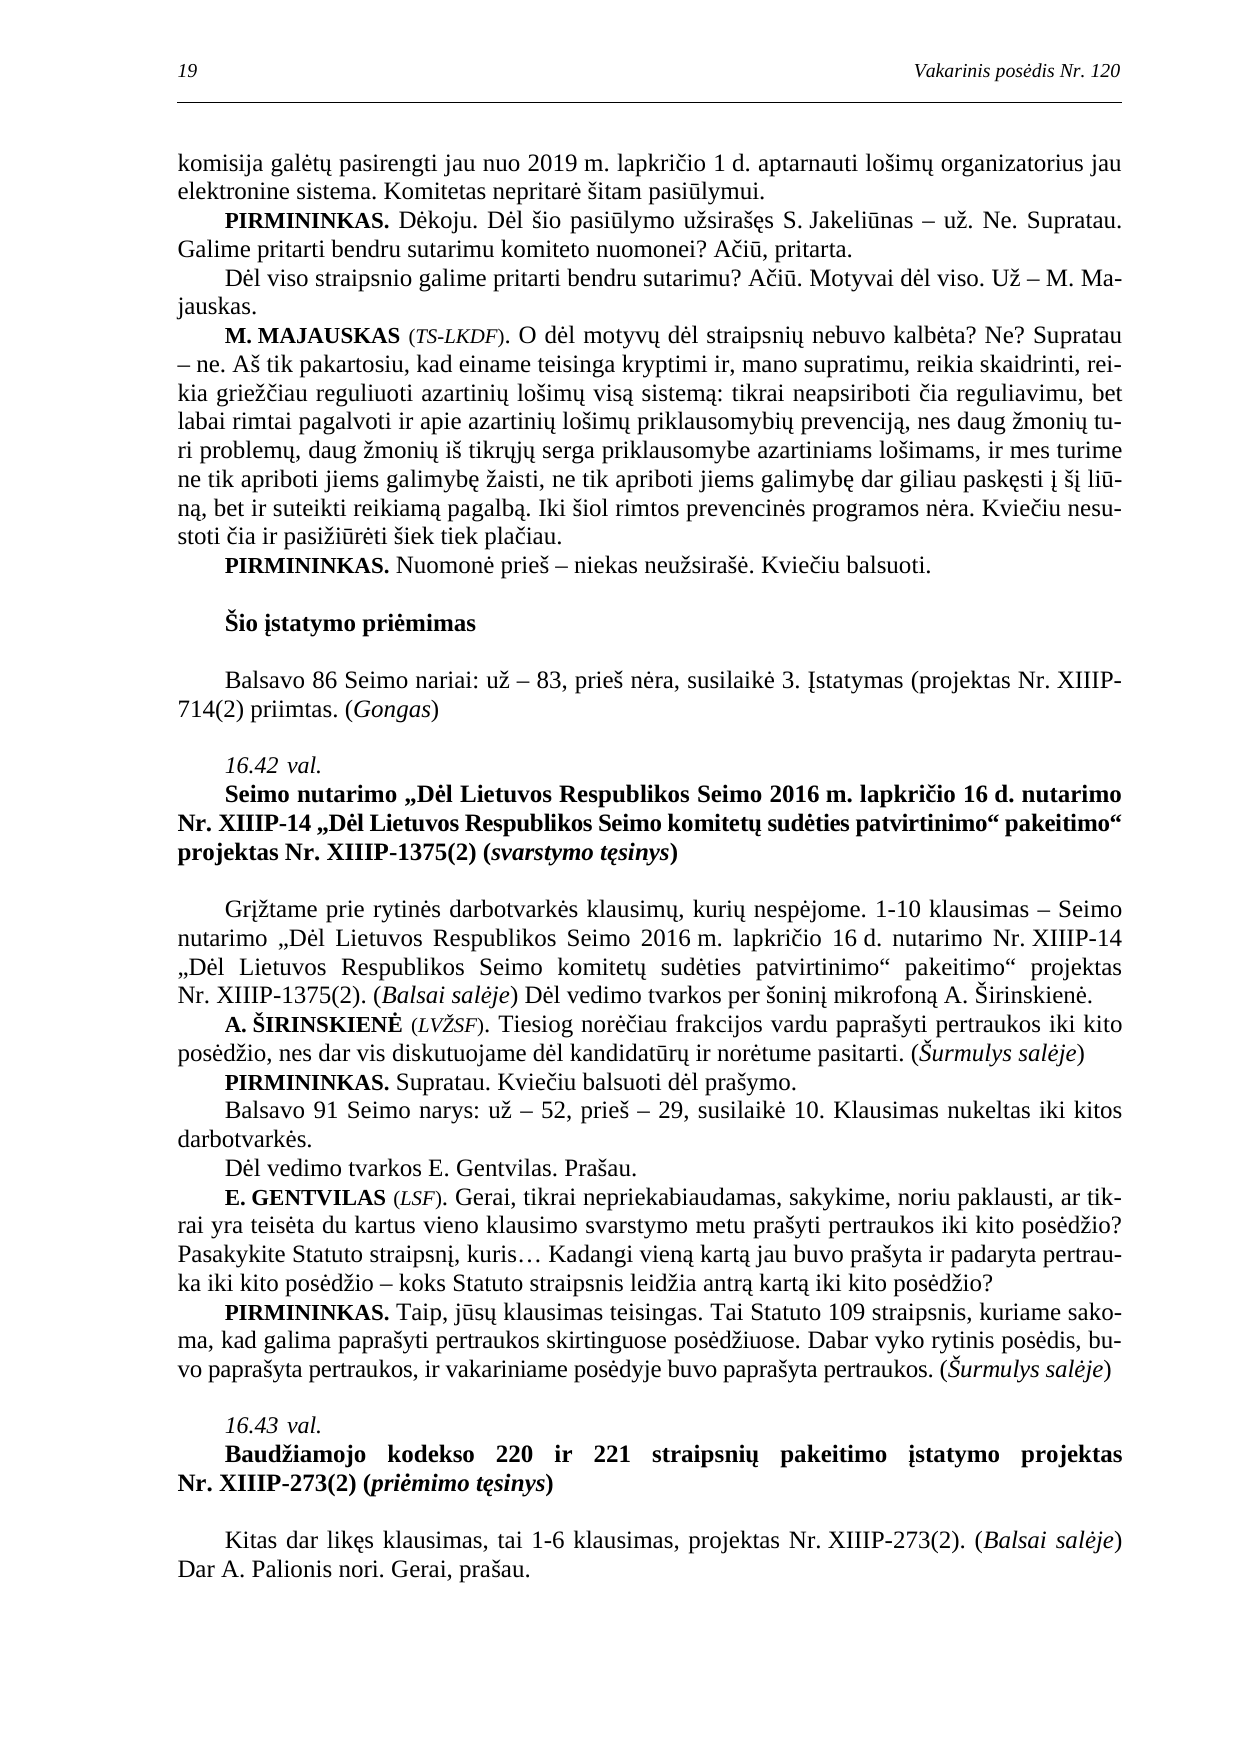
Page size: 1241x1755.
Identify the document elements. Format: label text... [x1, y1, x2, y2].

text Bal­sa­vo 91 Sei­mo na­rys: už – 52, prieš – 29, su­si­lai­kė 10. Klau­si­mas nu­kel­tas iki ki­tos dar­bo­tvarkės. [177, 1095, 1122, 1153]
text PIRMININKAS. Taip, jū­sų klau­si­mas tei­sin­gas. Tai Sta­tu­to 109 straips­nis, ku­ria­me sa­ko­ma, kad ga­li­ma pa­pra­šy­ti per­trau­kos skir­tin­guo­se po­sė­džiuo­se. Da­bar vy­ko ry­ti­nis po­sė­dis, bu­vo pa­pra­šy­ta per­trau­kos, ir va­ka­ri­nia­me po­sė­dy­je bu­vo pa­pra­šy­ta per­trau­kos. (Šur­mu­lys sa­lė­je) [177, 1297, 1122, 1383]
text ko­mi­si­ja ga­lė­tų pa­si­reng­ti jau nuo 2019 m. lap­kri­čio 1 d. ap­tar­nau­ti lo­ši­mų or­ga­ni­za­to­rius jau elek­tro­ni­ne sis­te­ma. Ko­mi­te­tas ne­pri­ta­rė ši­tam pa­siū­ly­mui. [177, 148, 1122, 205]
text Sei­mo nu­ta­ri­mo „Dėl Lie­tu­vos Res­pub­li­kos Sei­mo 2016 m. lap­kri­čio 16 d. nu­ta­ri­mo Nr. XIIIP-14 „Dėl Lie­tu­vos Res­pub­li­kos Sei­mo ko­mi­te­tų su­dė­ties pa­tvir­ti­ni­mo“ pa­kei­ti­mo“ pro­jek­tas Nr. XIIIP-1375(2) (svars­ty­mo tę­si­nys) [177, 779, 1122, 865]
text Grįž­ta­me prie ry­ti­nės dar­bo­tvarkės klau­si­mų, ku­rių ne­spė­jo­me. 1-10 klau­si­mas – Sei­mo nu­ta­ri­mo „Dėl Lie­tu­vos Res­pub­li­kos Sei­mo 2016 m. lap­kri­čio 16 d. nu­ta­ri­mo Nr. XIIIP-14 „Dėl Lie­tu­vos Res­pub­li­kos Sei­mo ko­mi­te­tų su­dė­ties pa­tvir­ti­ni­mo“ pa­kei­ti­mo“ pro­jek­tas Nr. XIIIP-1375(2). (Bal­sai sa­lė­je) Dėl ve­di­mo tvar­kos per šo­ni­nį mik­ro­fo­ną A. Ši­rins­kie­nė. [177, 894, 1122, 1009]
text A. ŠIRINSKIENĖ (LVŽSF). Tie­siog no­rė­čiau frak­ci­jos var­du pa­pra­šy­ti per­trau­kos iki ki­to po­sė­džio, nes dar vis dis­ku­tuo­ja­me dėl kan­di­da­tū­rų ir no­rė­tu­me pa­si­tar­ti. (Šur­mu­lys sa­lė­je) [177, 1009, 1122, 1067]
text Dėl ve­di­mo tvar­kos E. Gent­vi­las. Pra­šau. [177, 1153, 1122, 1182]
text PIRMININKAS. Su­pra­tau. Kvie­čiu bal­suo­ti dėl pra­šy­mo. [177, 1067, 1122, 1095]
text Dėl vi­so straips­nio ga­li­me pri­tar­ti ben­dru su­ta­ri­mu? Ačiū. Mo­ty­vai dėl vi­so. Už – M. Ma­jaus­kas. [177, 263, 1122, 320]
text Ki­tas dar li­kęs klau­si­mas, tai 1-6 klau­si­mas, pro­jek­tas Nr. XIIIP-273(2). (Bal­sai sa­lė­je) Dar A. Pa­lio­nis no­ri. Ge­rai, pra­šau. [177, 1525, 1122, 1583]
text PIRMININKAS. Dė­ko­ju. Dėl šio pa­siū­ly­mo už­si­ra­šęs S. Ja­ke­liū­nas – už. Ne. Su­pra­tau. Ga­li­me pri­tar­ti ben­dru su­ta­ri­mu ko­mi­te­to nuo­mo­nei? Ačiū, pri­tar­ta. [177, 205, 1122, 263]
text E. GENTVILAS (LSF). Ge­rai, tik­rai ne­pri­eka­biau­da­mas, sa­ky­ki­me, no­riu pa­klaus­ti, ar tik­rai yra tei­sė­ta du kar­tus vie­no klau­si­mo svars­ty­mo me­tu pra­šy­ti per­trau­kos iki ki­to po­sė­džio? Pa­sa­ky­ki­te Sta­tu­to straips­nį, ku­ris… Ka­dan­gi vie­ną kar­tą jau bu­vo pra­šy­ta ir pa­da­ry­ta per­trau­ka iki ki­to po­sė­džio – koks Sta­tu­to straips­nis lei­džia an­trą kar­tą iki ki­to po­sė­džio? [177, 1182, 1122, 1297]
text PIRMININKAS. Nuo­mo­nė prieš – nie­kas ne­už­si­ra­šė. Kvie­čiu bal­suo­ti. [177, 550, 1122, 579]
text 16.42 val. [224, 751, 1122, 779]
text Bau­džia­mo­jo ko­dek­so 220 ir 221 straips­nių pa­kei­ti­mo įsta­ty­mo pro­jek­tas Nr. XIIIP-273(2) (pri­ėmi­mo tę­si­nys) [177, 1439, 1122, 1497]
text M. MAJAUSKAS (TS-LKDF). O dėl mo­ty­vų dėl straips­nių ne­bu­vo kal­bė­ta? Ne? Su­pra­tau – ne. Aš tik pa­kar­to­siu, kad ei­na­me tei­sin­ga kryp­ti­mi ir, ma­no su­pra­ti­mu, rei­kia skaid­rin­ti, rei­kia griež­čiau re­gu­liuo­ti azar­ti­nių lo­ši­mų vi­są sis­te­mą: tik­rai ne­ap­si­ri­bo­ti čia re­gu­lia­vi­mu, bet la­bai rim­tai pa­gal­vo­ti ir apie azar­ti­nių lo­ši­mų pri­klau­so­my­bių pre­ven­ci­ją, nes daug žmo­nių tu­ri pro­ble­mų, daug žmo­nių iš tik­rų­jų ser­ga pri­klau­so­my­be azar­ti­niams lo­ši­mams, ir mes tu­ri­me ne tik ap­ri­bo­ti jiems ga­li­my­bę žais­ti, ne tik ap­ri­bo­ti jiems ga­li­my­bę dar gi­liau pa­skęs­ti į šį liū­ną, bet ir su­teik­ti rei­kia­mą pa­gal­bą. Iki šiol rim­tos pre­ven­ci­nės pro­gra­mos nė­ra. Kvie­čiu ne­su­sto­ti čia ir pa­si­žiū­rė­ti šiek tiek pla­čiau. [177, 320, 1122, 550]
text Bal­sa­vo 86 Sei­mo na­riai: už – 83, prieš nė­ra, su­si­lai­kė 3. Įsta­ty­mas (pro­jek­tas Nr. XIIIP-714(2) pri­im­tas. (Gon­gas) [177, 665, 1122, 723]
text Šio įsta­ty­mo pri­ėmi­mas [177, 608, 1122, 636]
text 16.43 val. [224, 1412, 1122, 1439]
